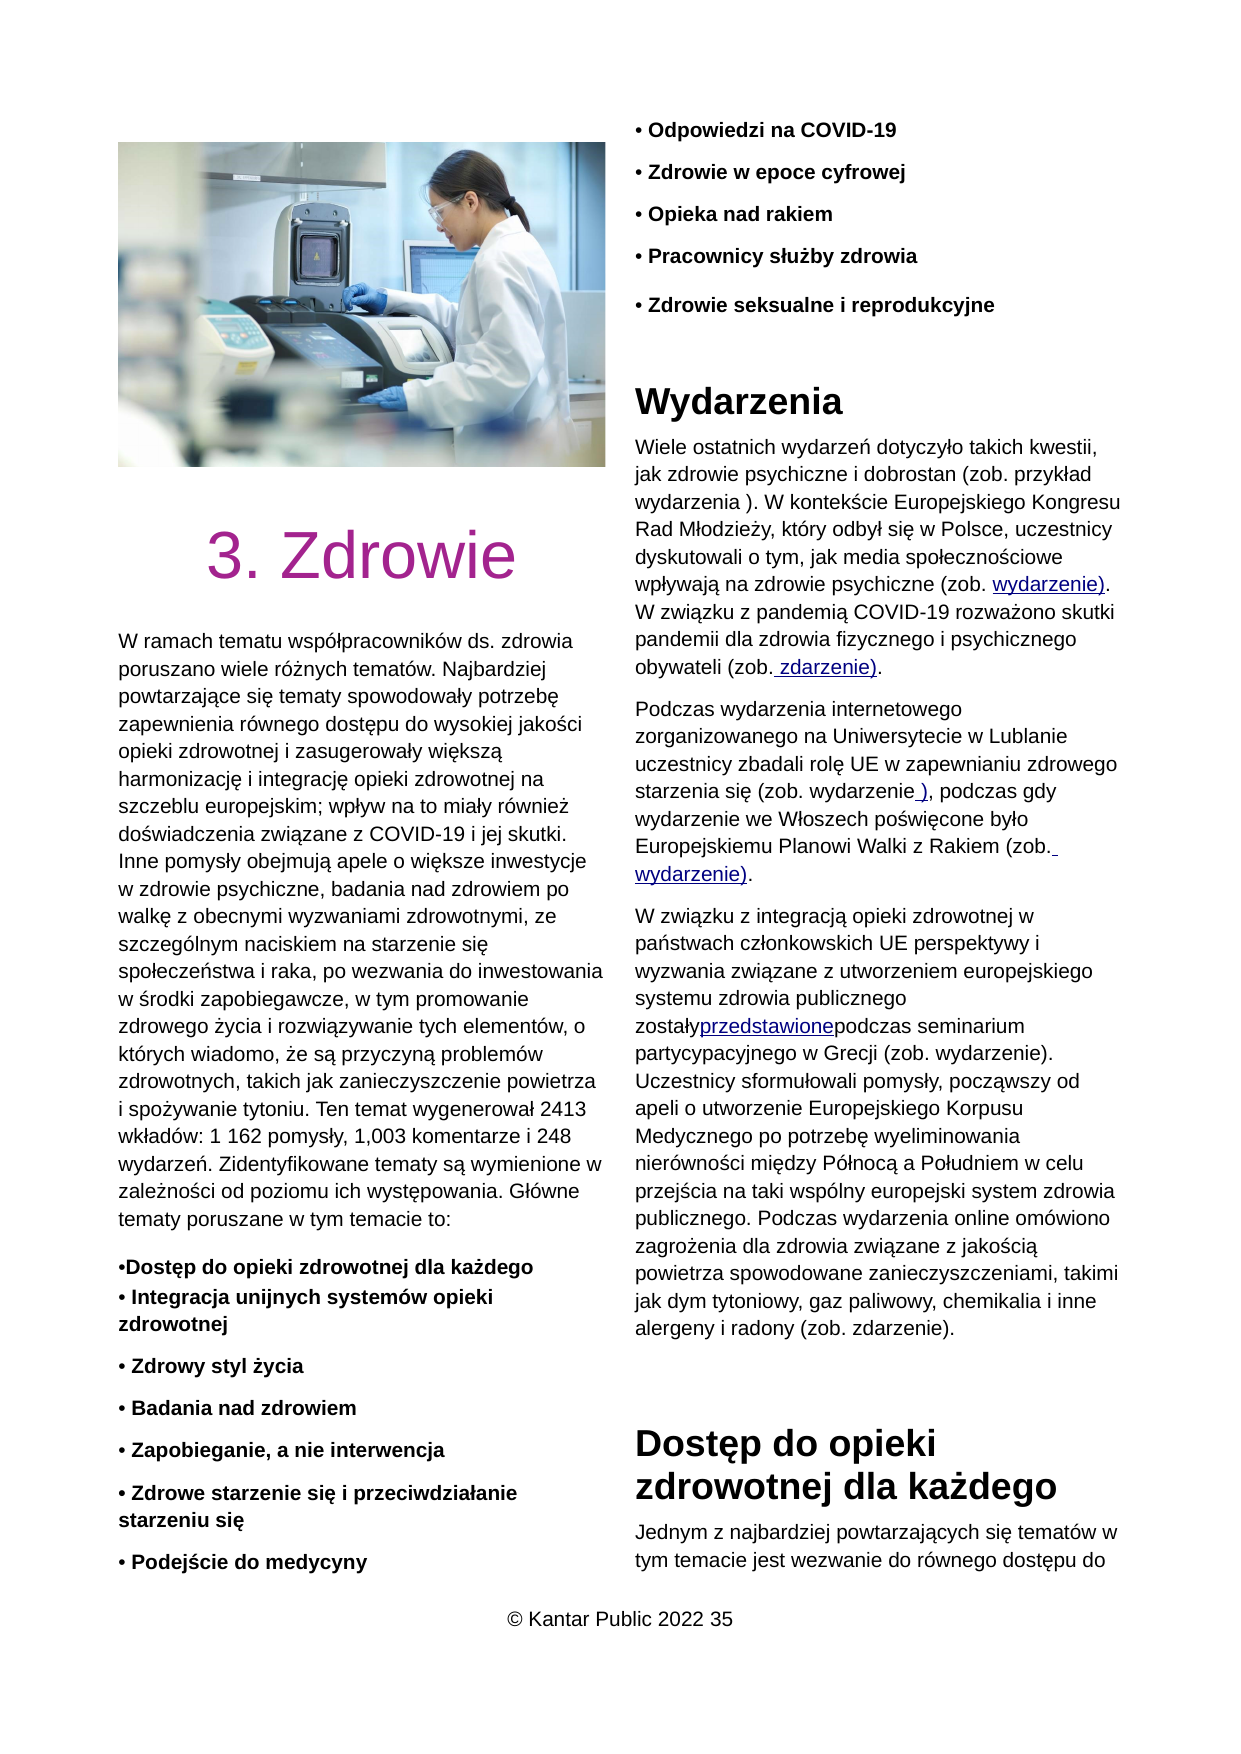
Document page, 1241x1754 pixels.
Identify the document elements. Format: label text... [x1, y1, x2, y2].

text • Podejście do medycyny [118, 1550, 605, 1574]
text Podczas wydarzenia internetowego zorganizowanego na Uniwersytecie w Lublanie uczestnicy zbadali rolę UE w zapewnianiu zdrowego starzenia się (zob. wydarzenie ), podczas gdy wydarzenie we Włoszech poświęcone było Europejskiemu Planowi Walki z Rakiem (zob. wydarzenie). [635, 697, 1122, 886]
text Wiele ostatnich wydarzeń dotyczyło takich kwestii, jak zdrowie psychiczne i dobrostan (zob. przykład wydarzenia ). W kontekście Europejskiego Kongresu Rad Młodzieży, który odbył się w Polsce, uczestnicy dyskutowali o tym, jak media społecznościowe wpływają na zdrowie psychiczne (zob. wydarzenie). W związku z pandemią COVID-19 rozważono skutki pandemii dla zdrowia fizycznego i psychicznego obywateli (zob. zdarzenie). [635, 434, 1122, 678]
subtitle Dostęp do opieki zdrowotnej dla każdego [635, 1421, 1122, 1507]
text W związku z integracją opieki zdrowotnej w państwach członkowskich UE perspektywy i wyzwania związane z utworzeniem europejskiego systemu zdrowia publicznego zostałyprzedstawionepodczas seminarium partycypacyjnego w Grecji (zob. wydarzenie). Uczestnicy sformułowali pomysły, począwszy od apeli o utworzenie Europejskiego Korpusu Medycznego po potrzebę wyeliminowania nierówności między Północą a Południem w celu przejścia na taki wspólny europejski system zdrowia publicznego. Podczas wydarzenia online omówiono zagrożenia dla zdrowia związane z jakością powietrza spowodowane zanieczyszczeniami, takimi jak dym tytoniowy, gaz paliwowy, chemikalia i inne alergeny i radony (zob. zdarzenie). [635, 904, 1122, 1340]
text •Dostęp do opieki zdrowotnej dla każdego [118, 1255, 605, 1279]
picture [118, 142, 606, 467]
subtitle 3. Zdrowie [118, 516, 605, 593]
text • Badania nad zdrowiem [118, 1396, 605, 1420]
text • Integracja unijnych systemów opieki zdrowotnej [118, 1284, 605, 1336]
text • Zdrowy styl życia [118, 1354, 605, 1378]
text • Zapobieganie, a nie interwencja [118, 1438, 605, 1462]
text • Zdrowie w epoce cyfrowej [635, 160, 1122, 184]
text • Opieka nad rakiem [635, 202, 1122, 226]
text • Pracownicy służby zdrowia [635, 244, 1122, 268]
text • Odpowiedzi na COVID-19 [635, 118, 1122, 142]
text Jednym z najbardziej powtarzających się tematów w tym temacie jest wezwanie do równego dostępu do [635, 1520, 1122, 1571]
text • Zdrowe starzenie się i przeciwdziałanie starzeniu się [118, 1480, 605, 1532]
text W ramach tematu współpracowników ds. zdrowia poruszano wiele różnych tematów. Najbardziej powtarzające się tematy spowodowały potrzebę zapewnienia równego dostępu do wysokiej jakości opieki zdrowotnej i zasugerowały większą harmonizację i integrację opieki zdrowotnej na szczeblu europejskim; wpływ na to miały również doświadczenia związane z COVID-19 i jej skutki. Inne pomysły obejmują apele o większe inwestycje w zdrowie psychiczne, badania nad zdrowiem po walkę z obecnymi wyzwaniami zdrowotnymi, ze szczególnym naciskiem na starzenie się społeczeństwa i raka, po wezwania do inwestowania w środki zapobiegawcze, w tym promowanie zdrowego życia i rozwiązywanie tych elementów, o których wiadomo, że są przyczyną problemów zdrowotnych, takich jak zanieczyszczenie powietrza i spożywanie tytoniu. Ten temat wygenerował 2413 wkładów: 1 162 pomysły, 1,003 komentarze i 248 wydarzeń. Zidentyfikowane tematy są wymienione w zależności od poziomu ich występowania. Główne tematy poruszane w tym temacie to: [118, 629, 605, 1231]
subtitle Wydarzenia [635, 379, 1122, 422]
text • Zdrowie seksualne i reprodukcyjne [635, 292, 1122, 316]
